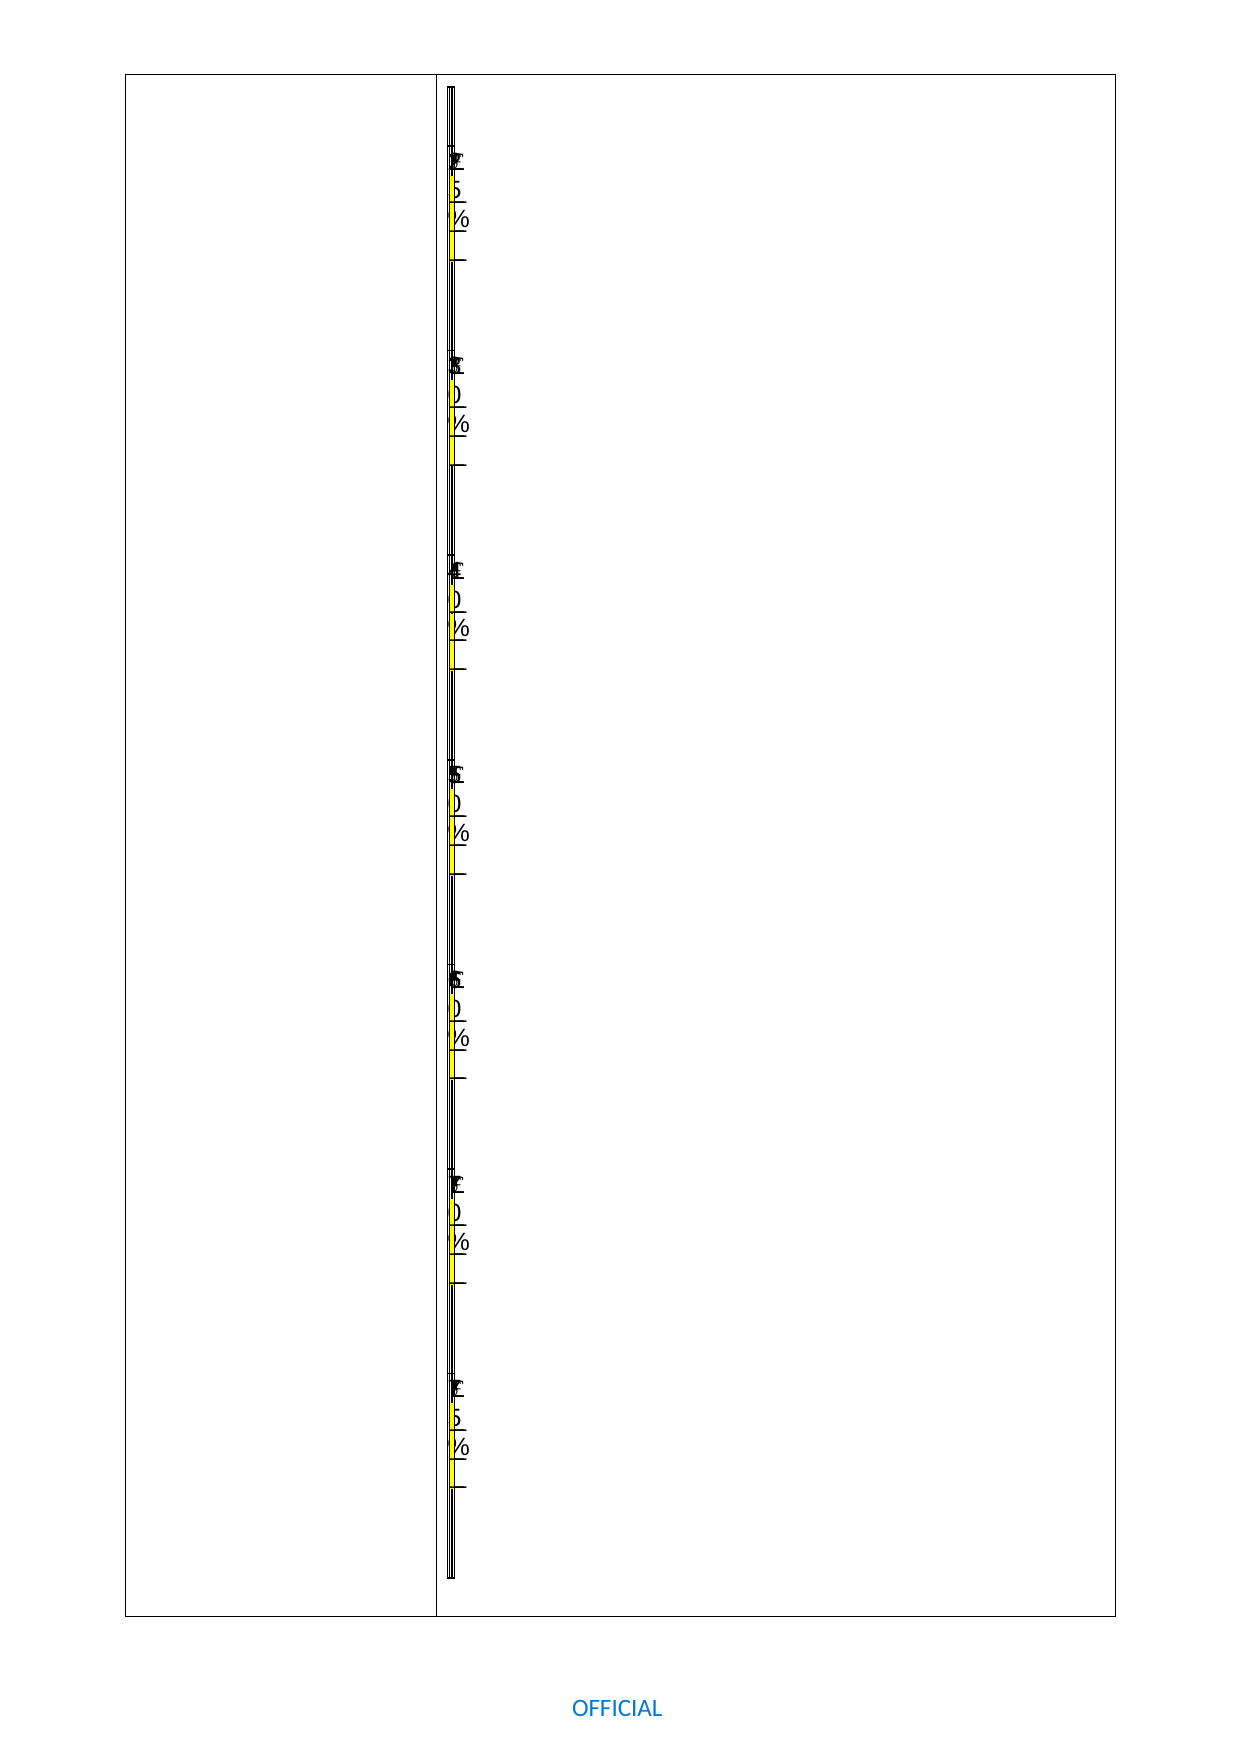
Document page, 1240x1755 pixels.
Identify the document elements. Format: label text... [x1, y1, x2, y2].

table_cell The share purchase price is calculated using the full market value and the percentage share purchased. Enter an example percentage share, share purchase price and the monthly rent amount. If you buy a __% share, the share purchase price will be £___ and the rent will be £___ a month. If you buy a larger share, you'll pay less rent. The table below shows further examples. Complete the table below. For resales, remove any lines below the share available for sale. The percentage share and rent amount will change depending on the amount you can afford. You'll receive a worked example after a financial assessment. (delete the instructions) For Newly Acquired Homes Enter the percentage used for the rent calculation (for example, 2.75% of the unsold equity). For Resale Homes You may delete this section if you aren’t able to calculate the % figure. Please use the following methodology example: Property price / value = £300,000 Share being purchased = 40% Rent to be paid = £500 / month Based on the above the rent on unsold equity % to be input into the Key Information Document would be calculated as follows. Unsold equity = 60% Unsold equity value = £180,000 (60% of £300,000) Annual rent = £6,000 per year (£500 / month x 12) Rent as a % of unsold equity = £6,000 / £180,000 = 3.33% Enter the percentage used for the rent calculation (for example, 2.75% of the unsold equity). Your annual rent is calculated as ___% of the remaining share of the full market value owned by the landlord. [437, 75, 1115, 1616]
table_cell [126, 75, 436, 1616]
